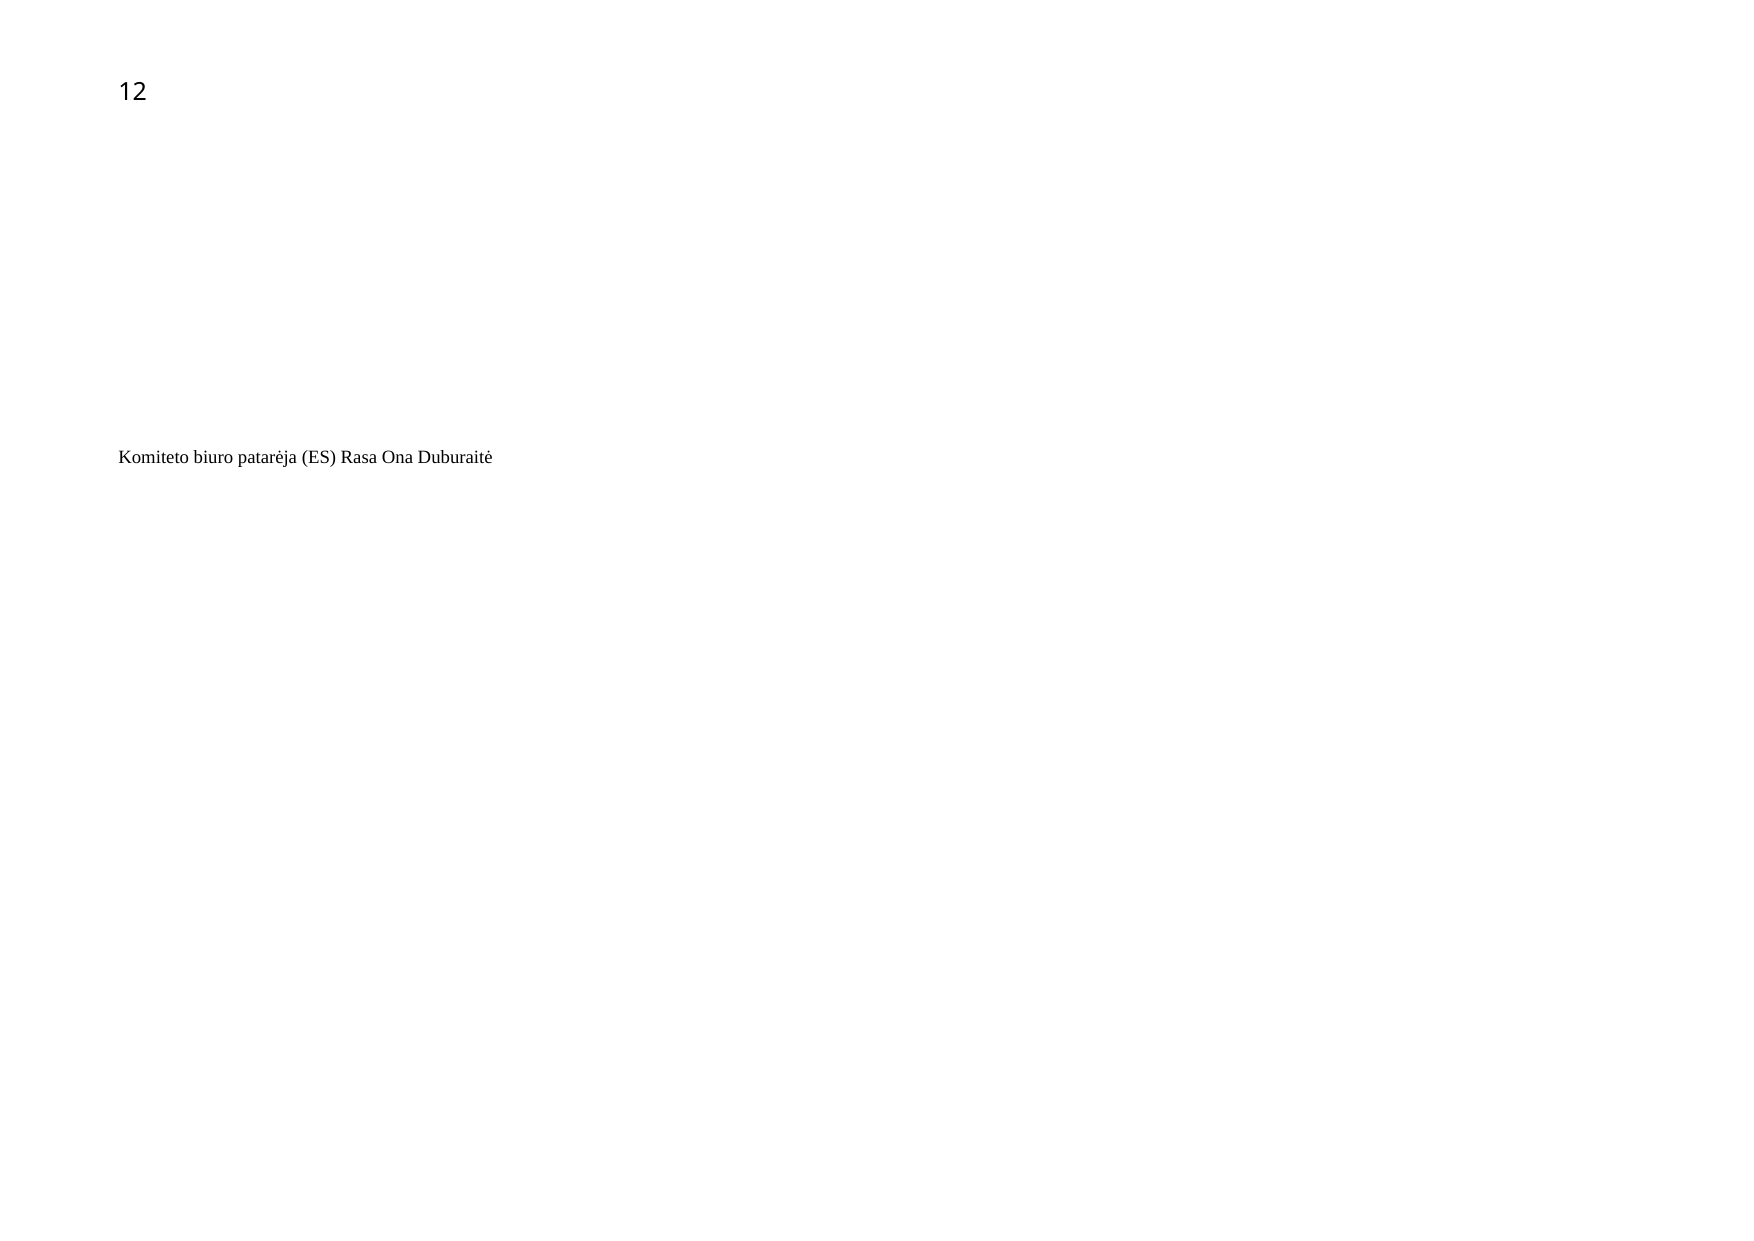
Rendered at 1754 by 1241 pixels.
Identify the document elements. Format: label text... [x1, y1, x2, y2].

text Komiteto biuro patarėja (ES) Rasa Ona Duburaitė [118, 446, 1695, 467]
